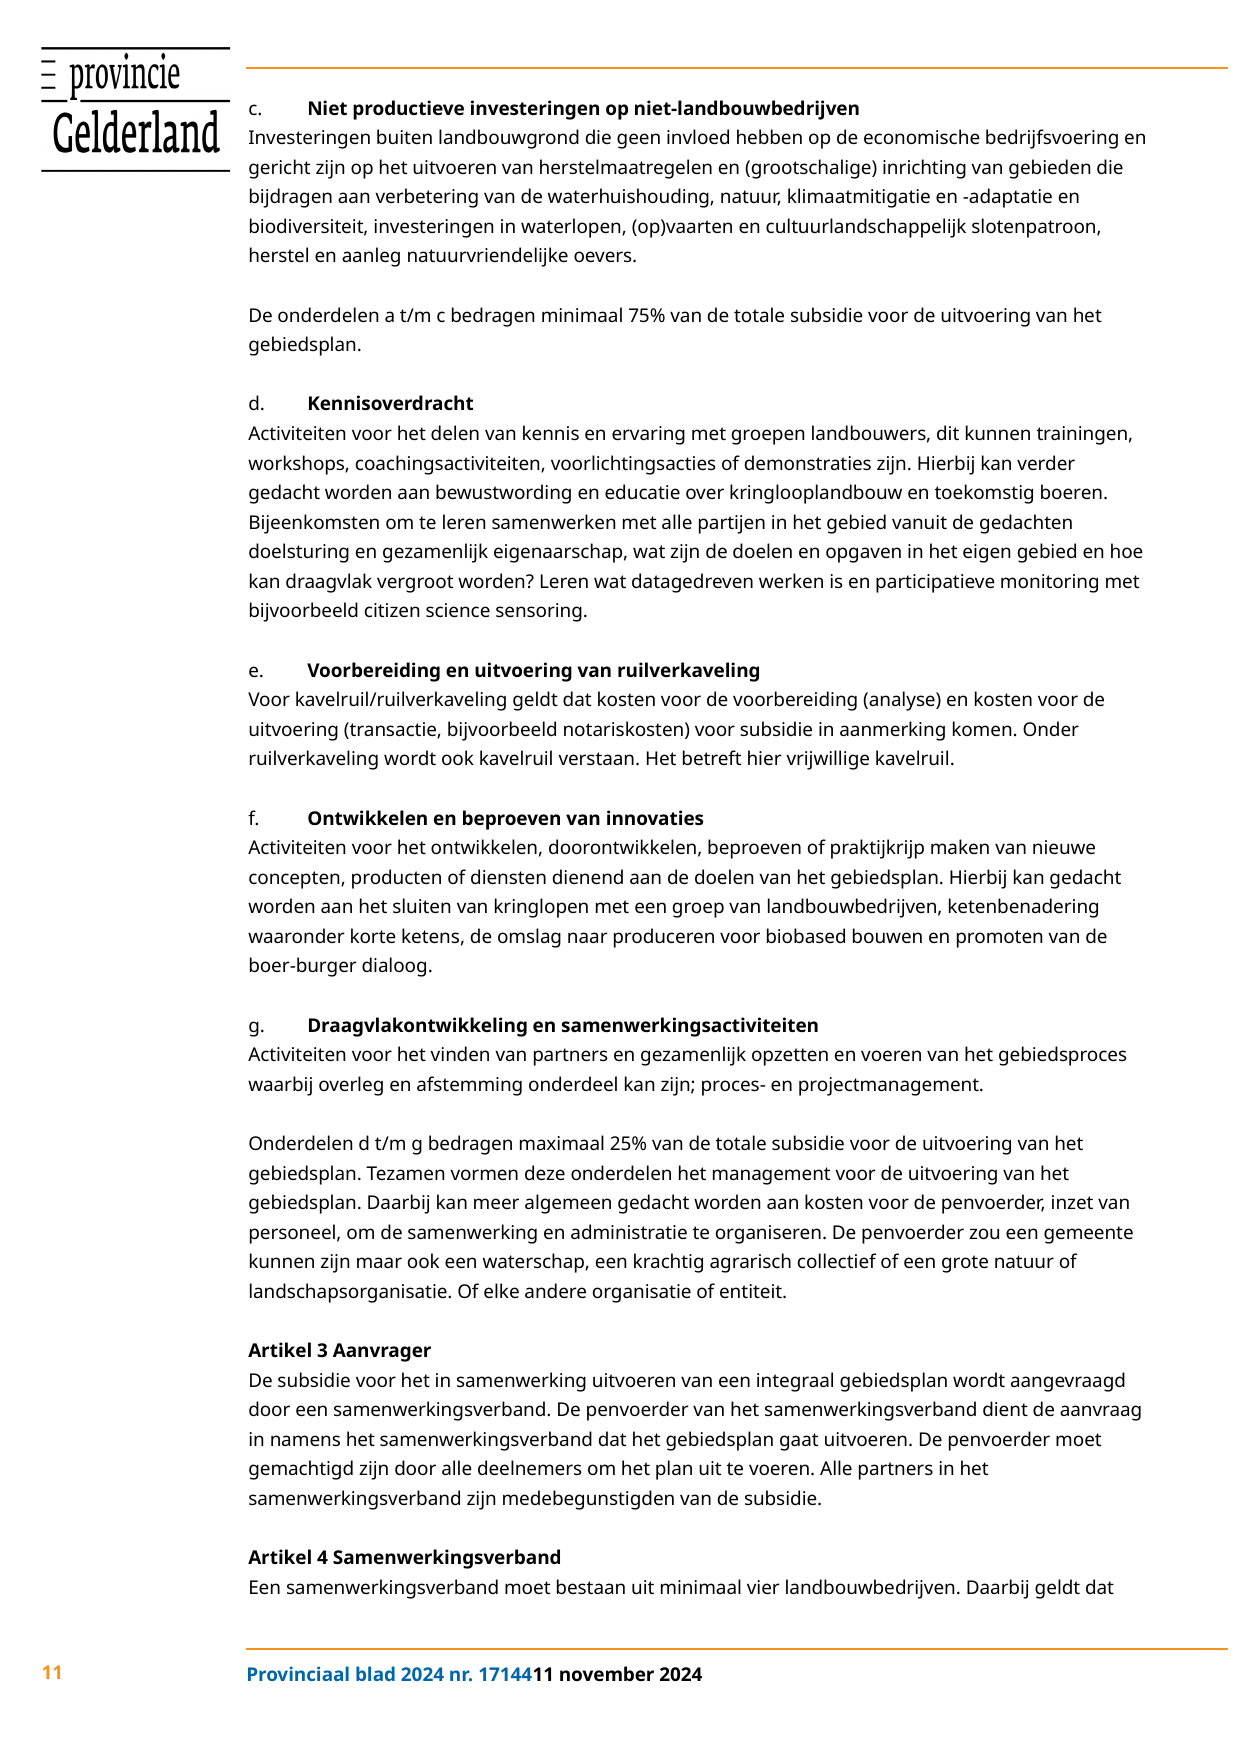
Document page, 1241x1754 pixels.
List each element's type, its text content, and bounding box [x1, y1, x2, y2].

text Activiteiten voor het ontwikkelen, doorontwikkelen, beproeven of praktijkrijp maken van nieuwe concepten, producten of diensten dienend aan de doelen van het gebiedsplan. Hierbij kan gedacht worden aan het sluiten van kringlopen met een groep van landbouwbedrijven, ketenbenadering waaronder korte ketens, de omslag naar produceren voor biobased bouwen en promoten van de boer-burger dialoog. [248, 834, 1152, 978]
list Draagvlakontwikkeling en samenwerkingsactiviteiten [248, 1012, 1152, 1038]
list Voorbereiding en uitvoering van ruilverkaveling [248, 657, 1152, 683]
list Kennisoverdracht [248, 391, 1152, 416]
text De onderdelen a t/m c bedragen minimaal 75% van de totale subsidie voor de uitvoering van het gebiedsplan. [248, 302, 1152, 357]
text Een samenwerkingsverband moet bestaan uit minimaal vier landbouwbedrijven. Daarbij geldt dat [248, 1574, 1152, 1600]
text Artikel 4 Samenwerkingsverband [248, 1544, 1152, 1570]
text De subsidie voor het in samenwerking uitvoeren van een integraal gebiedsplan wordt aangevraagd door een samenwerkingsverband. De penvoerder van het samenwerkingsverband dient de aanvraag in namens het samenwerkingsverband dat het gebiedsplan gaat uitvoeren. De penvoerder moet gemachtigd zijn door alle deelnemers om het plan uit te voeren. Alle partners in het samenwerkingsverband zijn medebegunstigden van de subsidie. [248, 1367, 1152, 1511]
list Niet productieve investeringen op niet-landbouwbedrijven [248, 95, 1152, 121]
text Activiteiten voor het vinden van partners en gezamenlijk opzetten en voeren van het gebiedsproces waarbij overleg en afstemming onderdeel kan zijn; proces- en projectmanagement. [248, 1041, 1152, 1097]
text Voor kavelruil/ruilverkaveling geldt dat kosten voor de voorbereiding (analyse) en kosten voor de uitvoering (transactie, bijvoorbeeld notariskosten) voor subsidie in aanmerking komen. Onder ruilverkaveling wordt ook kavelruil verstaan. Het betreft hier vrijwillige kavelruil. [248, 686, 1152, 771]
text Activiteiten voor het delen van kennis en ervaring met groepen landbouwers, dit kunnen trainingen, workshops, coachingsactiviteiten, voorlichtingsacties of demonstraties zijn. Hierbij kan verder gedacht worden aan bewustwording en educatie over kringlooplandbouw en toekomstig boeren. Bijeenkomsten om te leren samenwerken met alle partijen in het gebied vanuit de gedachten doelsturing en gezamenlijk eigenaarschap, wat zijn de doelen en opgaven in het eigen gebied en hoe kan draagvlak vergroot worden? Leren wat datagedreven werken is en participatieve monitoring met bijvoorbeeld citizen science sensoring. [248, 420, 1152, 623]
text Artikel 3 Aanvrager [248, 1337, 1152, 1363]
list Ontwikkelen en beproeven van innovaties [248, 805, 1152, 831]
text Investeringen buiten landbouwgrond die geen invloed hebben op de economische bedrijfsvoering en gericht zijn op het uitvoeren van herstelmaatregelen en (grootschalige) inrichting van gebieden die bijdragen aan verbetering van de waterhuishouding, natuur, klimaatmitigatie en -adaptatie en biodiversiteit, investeringen in waterlopen, (op)vaarten en cultuurlandschappelijk slotenpatroon, herstel en aanleg natuurvriendelijke oevers. [248, 124, 1152, 268]
picture [41, 47, 231, 172]
text Onderdelen d t/m g bedragen maximaal 25% van de totale subsidie voor de uitvoering van het gebiedsplan. Tezamen vormen deze onderdelen het management voor de uitvoering van het gebiedsplan. Daarbij kan meer algemeen gedacht worden aan kosten voor de penvoerder, inzet van personeel, om de samenwerking en administratie te organiseren. De penvoerder zou een gemeente kunnen zijn maar ook een waterschap, een krachtig agrarisch collectief of een grote natuur of landschapsorganisatie. Of elke andere organisatie of entiteit. [248, 1130, 1152, 1304]
